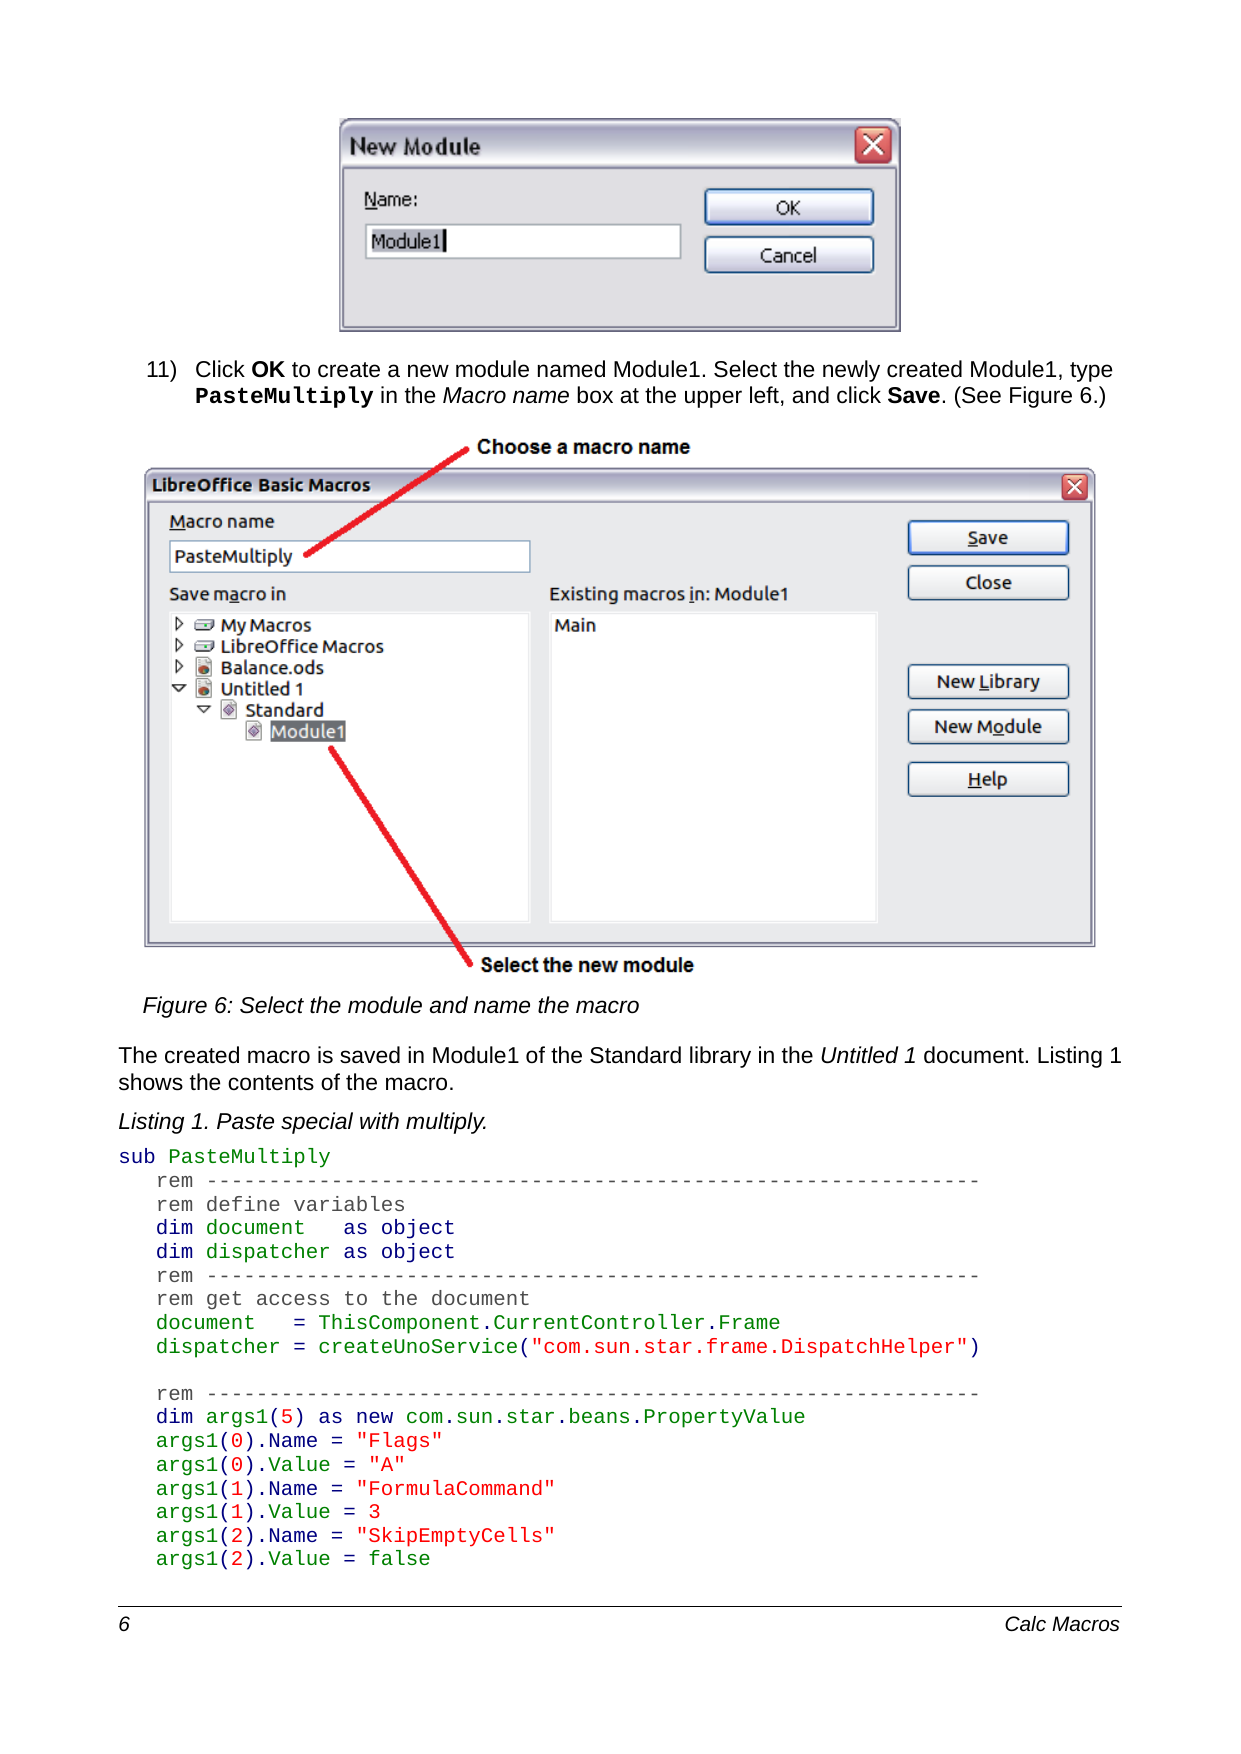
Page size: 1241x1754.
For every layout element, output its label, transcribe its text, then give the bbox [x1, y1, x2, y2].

list Listing 1. Paste special with multiply. [118, 1108, 1122, 1134]
text args1(0).Value = "A" [156, 1454, 1092, 1477]
text args1(1).Value = 3 [156, 1501, 1092, 1525]
text rem -------------------------------------------------------------- [156, 1383, 1092, 1407]
text args1(1).Name = "FormulaCommand" [156, 1477, 1092, 1501]
text Figure 6: Select the module and name the macro [142, 992, 1098, 1018]
text args1(0).Name = "Flags" [156, 1430, 1092, 1454]
text sub PasteMultiply [118, 1146, 1122, 1170]
list Click OK to create a new module named Module1. Select the newly created Module1, type PasteMultiply in the Macro name box at the upper left, and click Save. (See Figure 6.) [177, 356, 1122, 411]
text rem -------------------------------------------------------------- [156, 1265, 1092, 1288]
picture [142, 429, 1098, 986]
text rem -------------------------------------------------------------- [156, 1170, 1092, 1194]
text rem define variables [156, 1194, 1092, 1217]
text document = ThisComponent.CurrentController.Frame [156, 1312, 1092, 1336]
text dim document as object [156, 1217, 1092, 1241]
text dim args1(5) as new com.sun.star.beans.PropertyValue [156, 1407, 1092, 1430]
picture [339, 118, 901, 332]
text The created macro is saved in Module1 of the Standard library in the Untitled 1 document. Listing 1 shows the contents of the macro. [118, 1042, 1122, 1095]
text dispatcher = createUnoService("com.sun.star.frame.DispatchHelper") [156, 1336, 1092, 1359]
text rem get access to the document [156, 1288, 1092, 1312]
text args1(2).Value = false [156, 1548, 1092, 1572]
text dim dispatcher as object [156, 1241, 1092, 1265]
text args1(2).Name = "SkipEmptyCells" [156, 1525, 1092, 1548]
